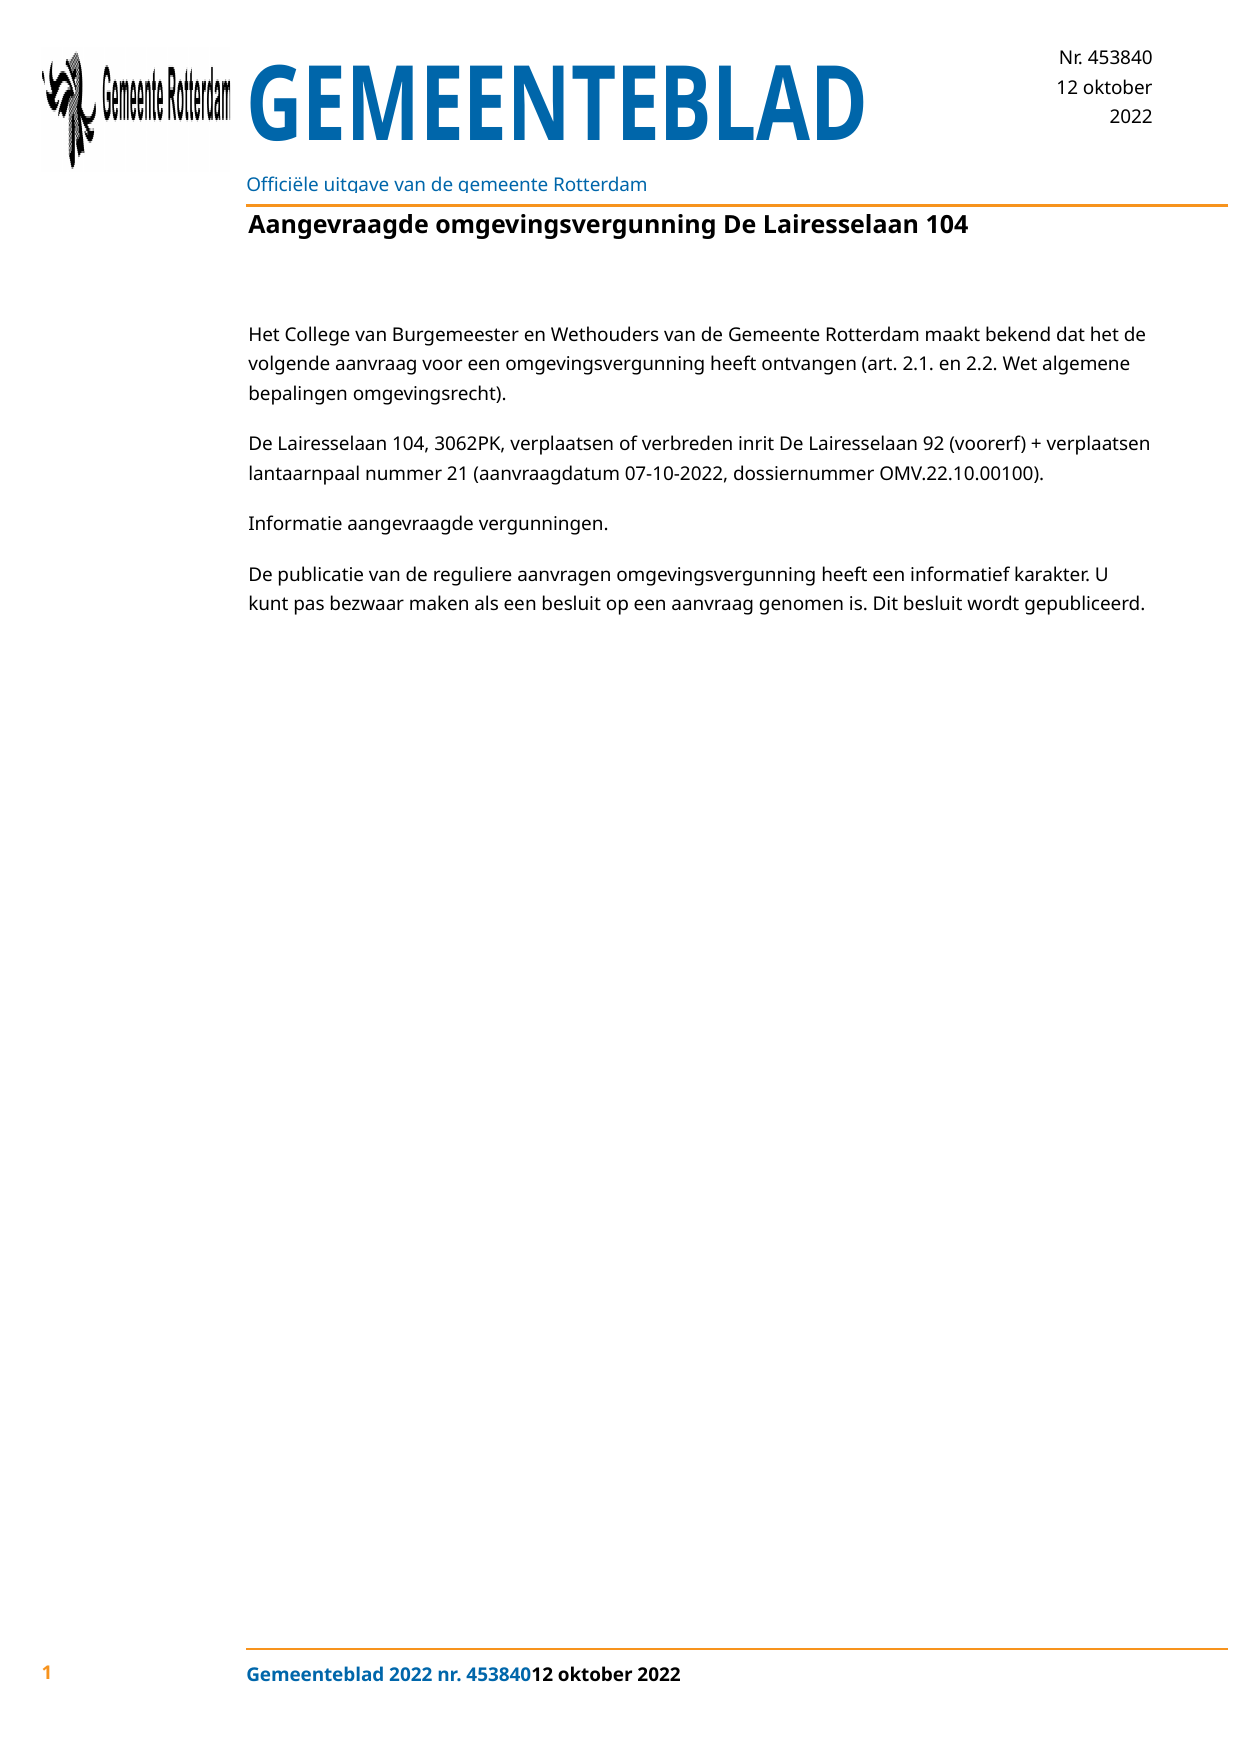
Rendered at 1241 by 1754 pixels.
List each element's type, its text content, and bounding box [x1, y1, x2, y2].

text Aangevraagde omgevingsvergunning De Lairesselaan 104 [248, 207, 1152, 241]
text Het College van Burgemeester en Wethouders van de Gemeente Rotterdam maakt bekend dat het de volgende aanvraag voor een omgevingsvergunning heeft ontvangen (art. 2.1. en 2.2. Wet algemene bepalingen omgevingsrecht). [248, 321, 1152, 406]
text De publicatie van de reguliere aanvragen omgevingsvergunning heeft een informatief karakter. U kunt pas bezwaar maken als een besluit op een aanvraag genomen is. Dit besluit wordt gepubliceerd. [248, 561, 1152, 616]
text De Lairesselaan 104, 3062PK, verplaatsen of verbreden inrit De Lairesselaan 92 (voorerf) + verplaatsen lantaarnpaal nummer 21 (aanvraagdatum 07-10-2022, dossiernummer OMV.22.10.00100). [248, 430, 1152, 486]
text Informatie aangevraagde vergunningen. [248, 510, 1152, 536]
picture [41, 47, 231, 172]
